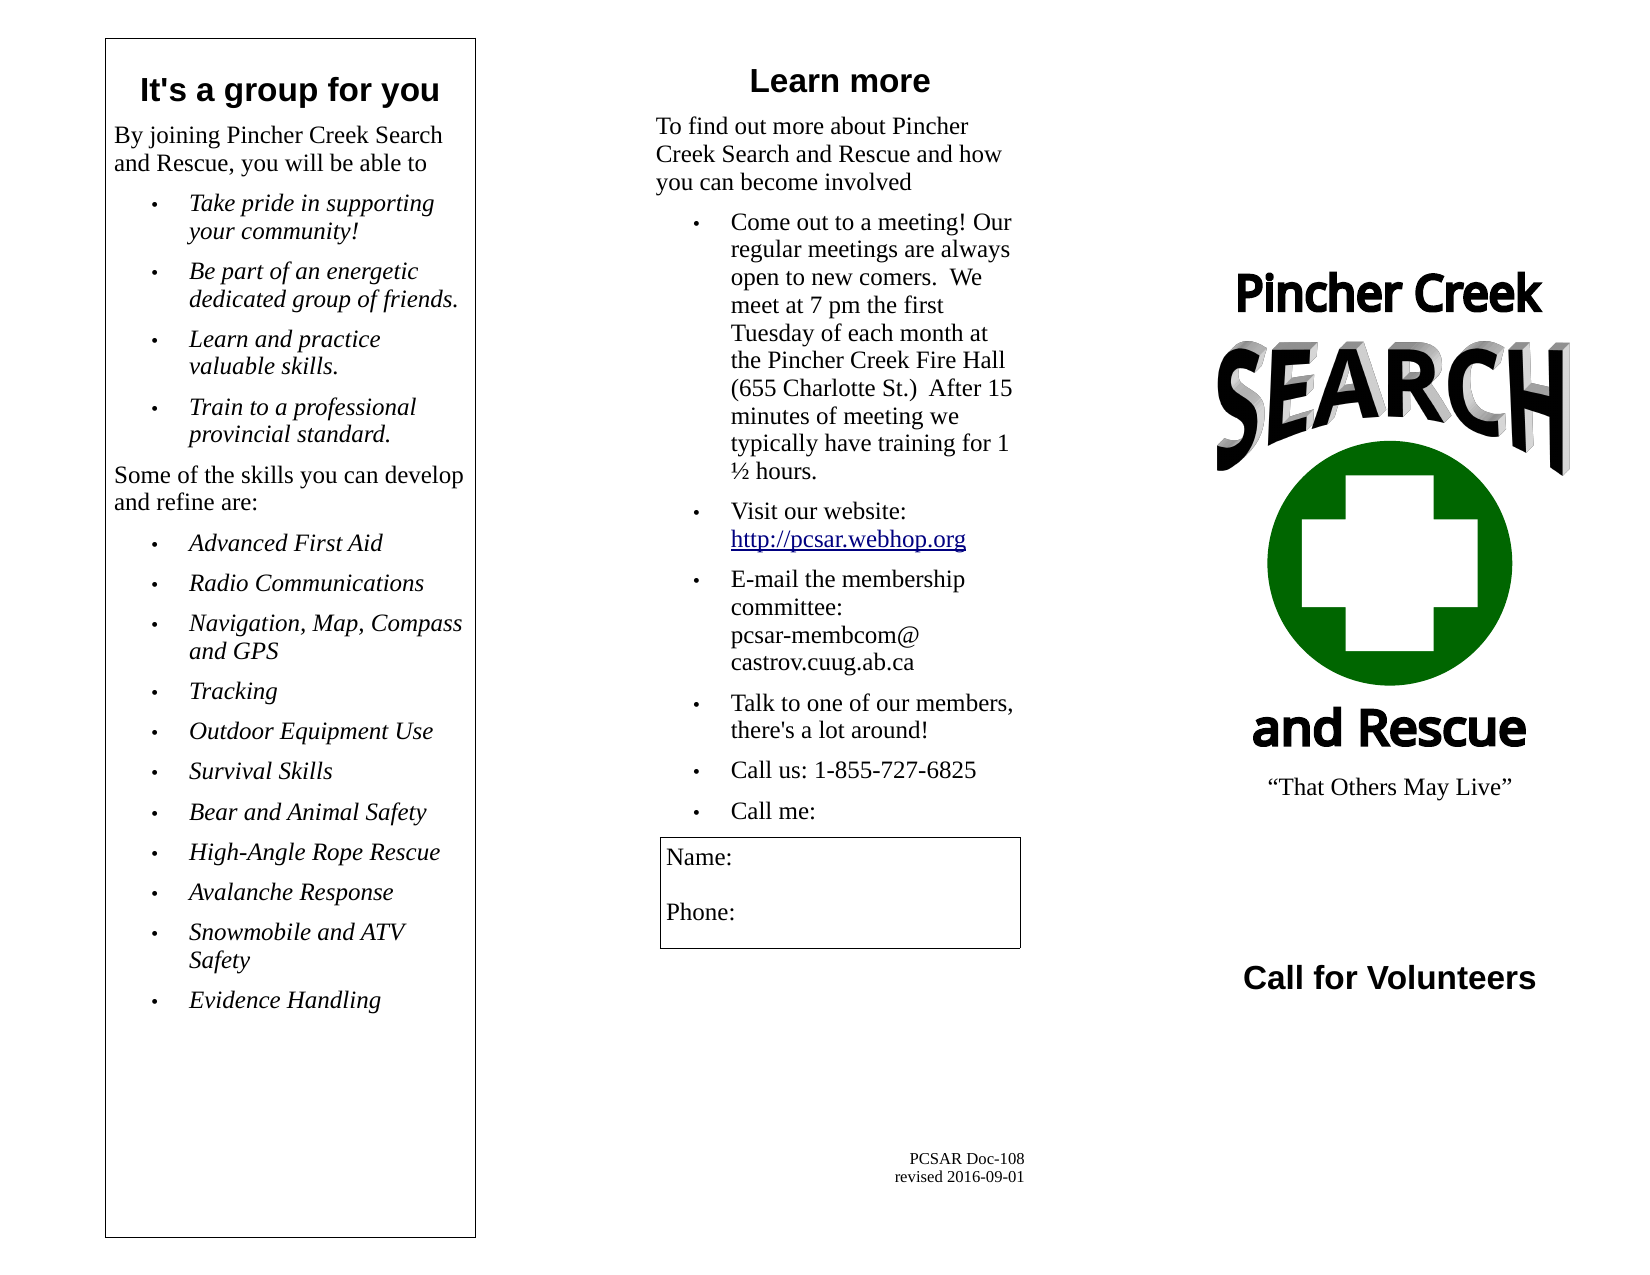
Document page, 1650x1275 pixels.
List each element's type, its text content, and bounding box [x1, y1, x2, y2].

list Outdoor Equipment Use [151, 717, 467, 745]
text “That Others May Live” [1204, 773, 1575, 801]
list Talk to one of our members, there's a lot around! [693, 689, 1024, 744]
list Snowmobile and ATV Safety [151, 918, 467, 974]
list E-mail the membership committee: pcsar-membcom@ castrov.cuug.ab.ca [693, 565, 1024, 676]
list Bear and Animal Safety [151, 798, 467, 825]
table_cell [769, 893, 1020, 948]
list Take pride in supporting your community! [151, 189, 467, 244]
subtitle Call for Volunteers [1204, 959, 1575, 997]
list Train to a professional provincial standard. [151, 393, 467, 448]
list Advanced First Aid [151, 529, 467, 556]
subtitle It's a group for you [114, 71, 467, 109]
table_header Name: [661, 838, 769, 893]
text Some of the skills you can develop and refine are: [114, 461, 467, 516]
list Navigation, Map, Compass and GPS [151, 609, 467, 664]
list Call me: [693, 797, 1024, 824]
subtitle Learn more [656, 62, 1024, 100]
list Evidence Handling [151, 986, 467, 1014]
list Survival Skills [151, 757, 467, 785]
table_cell Phone: [661, 893, 769, 948]
list Learn and practice valuable skills. [151, 325, 467, 380]
list Radio Communications [151, 569, 467, 597]
table_header [769, 838, 1020, 893]
text To find out more about Pincher Creek Search and Rescue and how you can become involved [656, 112, 1024, 195]
list Tracking [151, 677, 467, 705]
list High-Angle Rope Rescue [151, 838, 467, 866]
list Avalanche Response [151, 878, 467, 906]
list Call us: 1-855-727-6825 [693, 757, 1024, 784]
text By joining Pincher Creek Search and Rescue, you will be able to [114, 121, 467, 177]
list Come out to a meeting! Our regular meetings are always open to new comers. We meet at 7 pm the first Tuesday of each month at the Pincher Creek Fire Hall (655 Charlotte St.) After 15 minutes of meeting we typically have training for 1 ½ hours. [693, 208, 1024, 485]
text PCSAR Doc-108 revised 2016-09-01 [656, 1149, 1024, 1186]
list Be part of an energetic dedicated group of friends. [151, 257, 467, 312]
list Visit our website: http://pcsar.webhop.org [693, 497, 1024, 553]
